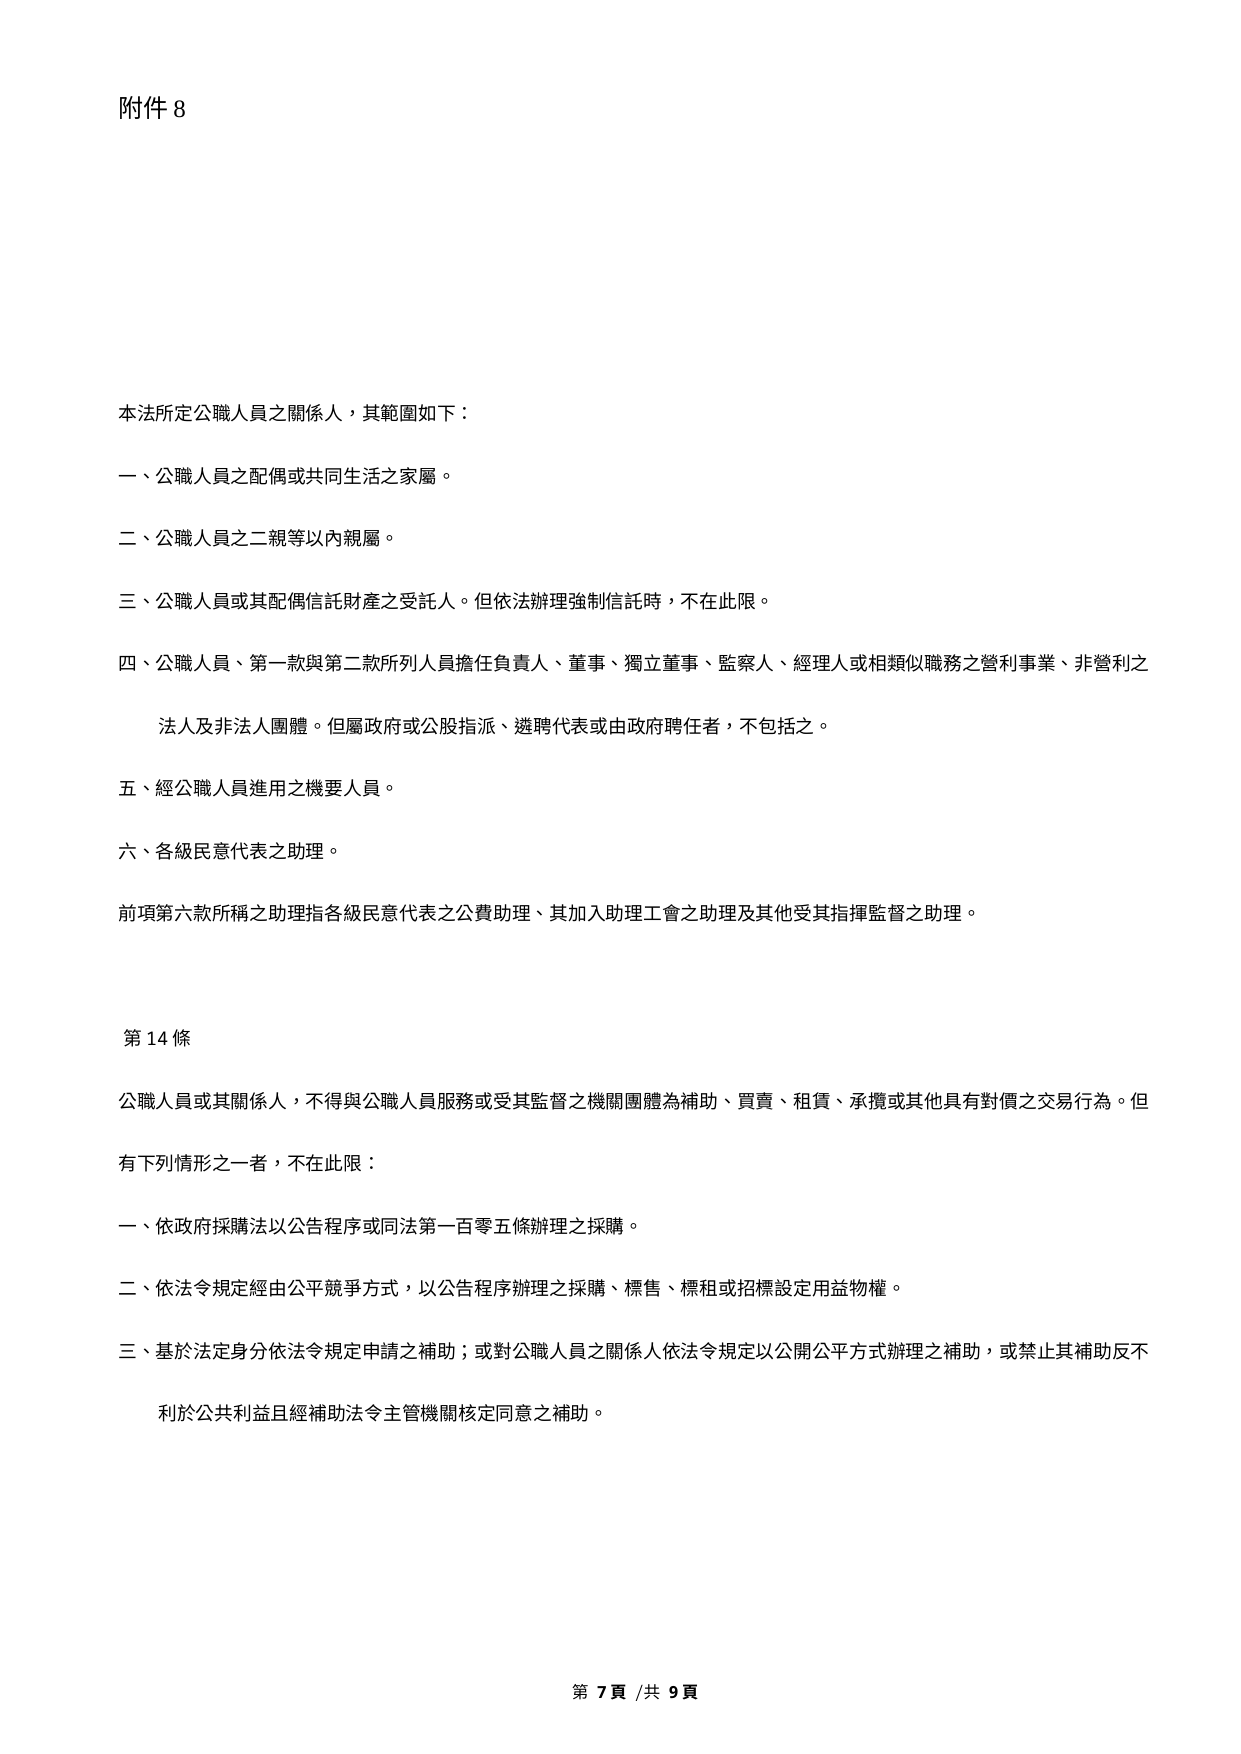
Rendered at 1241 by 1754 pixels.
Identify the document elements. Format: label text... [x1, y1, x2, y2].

text 一、依政府採購法以公告程序或同法第一百零五條辦理之採購。 [118, 1183, 1152, 1246]
text 本法所定公職人員之關係人，其範圍如下： [118, 371, 1152, 433]
text 公職人員或其關係人，不得與公職人員服務或受其監督之機關團體為補助、買賣、租賃、承攬或其他具有對價之交易行為。但有下列情形之一者，不在此限： [118, 1058, 1152, 1183]
text 前項第六款所稱之助理指各級民意代表之公費助理、其加入助理工會之助理及其他受其指揮監督之助理。 [118, 871, 1152, 933]
text 四、公職人員、第一款與第二款所列人員擔任負責人、董事、獨立董事、監察人、經理人或相類似職務之營利事業、非營利之法人及非法人團體。但屬政府或公股指派、遴聘代表或由政府聘任者，不包括之。 [118, 621, 1152, 746]
text 五、經公職人員進用之機要人員。 [118, 746, 1152, 808]
text 二、公職人員之二親等以內親屬。 [118, 496, 1152, 558]
text 一、公職人員之配偶或共同生活之家屬。 [118, 433, 1152, 496]
text 第14條 [44, 996, 1240, 1058]
text 二、依法令規定經由公平競爭方式，以公告程序辦理之採購、標售、標租或招標設定用益物權。 [118, 1246, 1152, 1308]
text 六、各級民意代表之助理。 [118, 808, 1152, 871]
text 三、公職人員或其配偶信託財產之受託人。但依法辦理強制信託時，不在此限。 [118, 558, 1152, 621]
text 三、基於法定身分依法令規定申請之補助；或對公職人員之關係人依法令規定以公開公平方式辦理之補助，或禁止其補助反不利於公共利益且經補助法令主管機關核定同意之補助。 [118, 1308, 1152, 1433]
